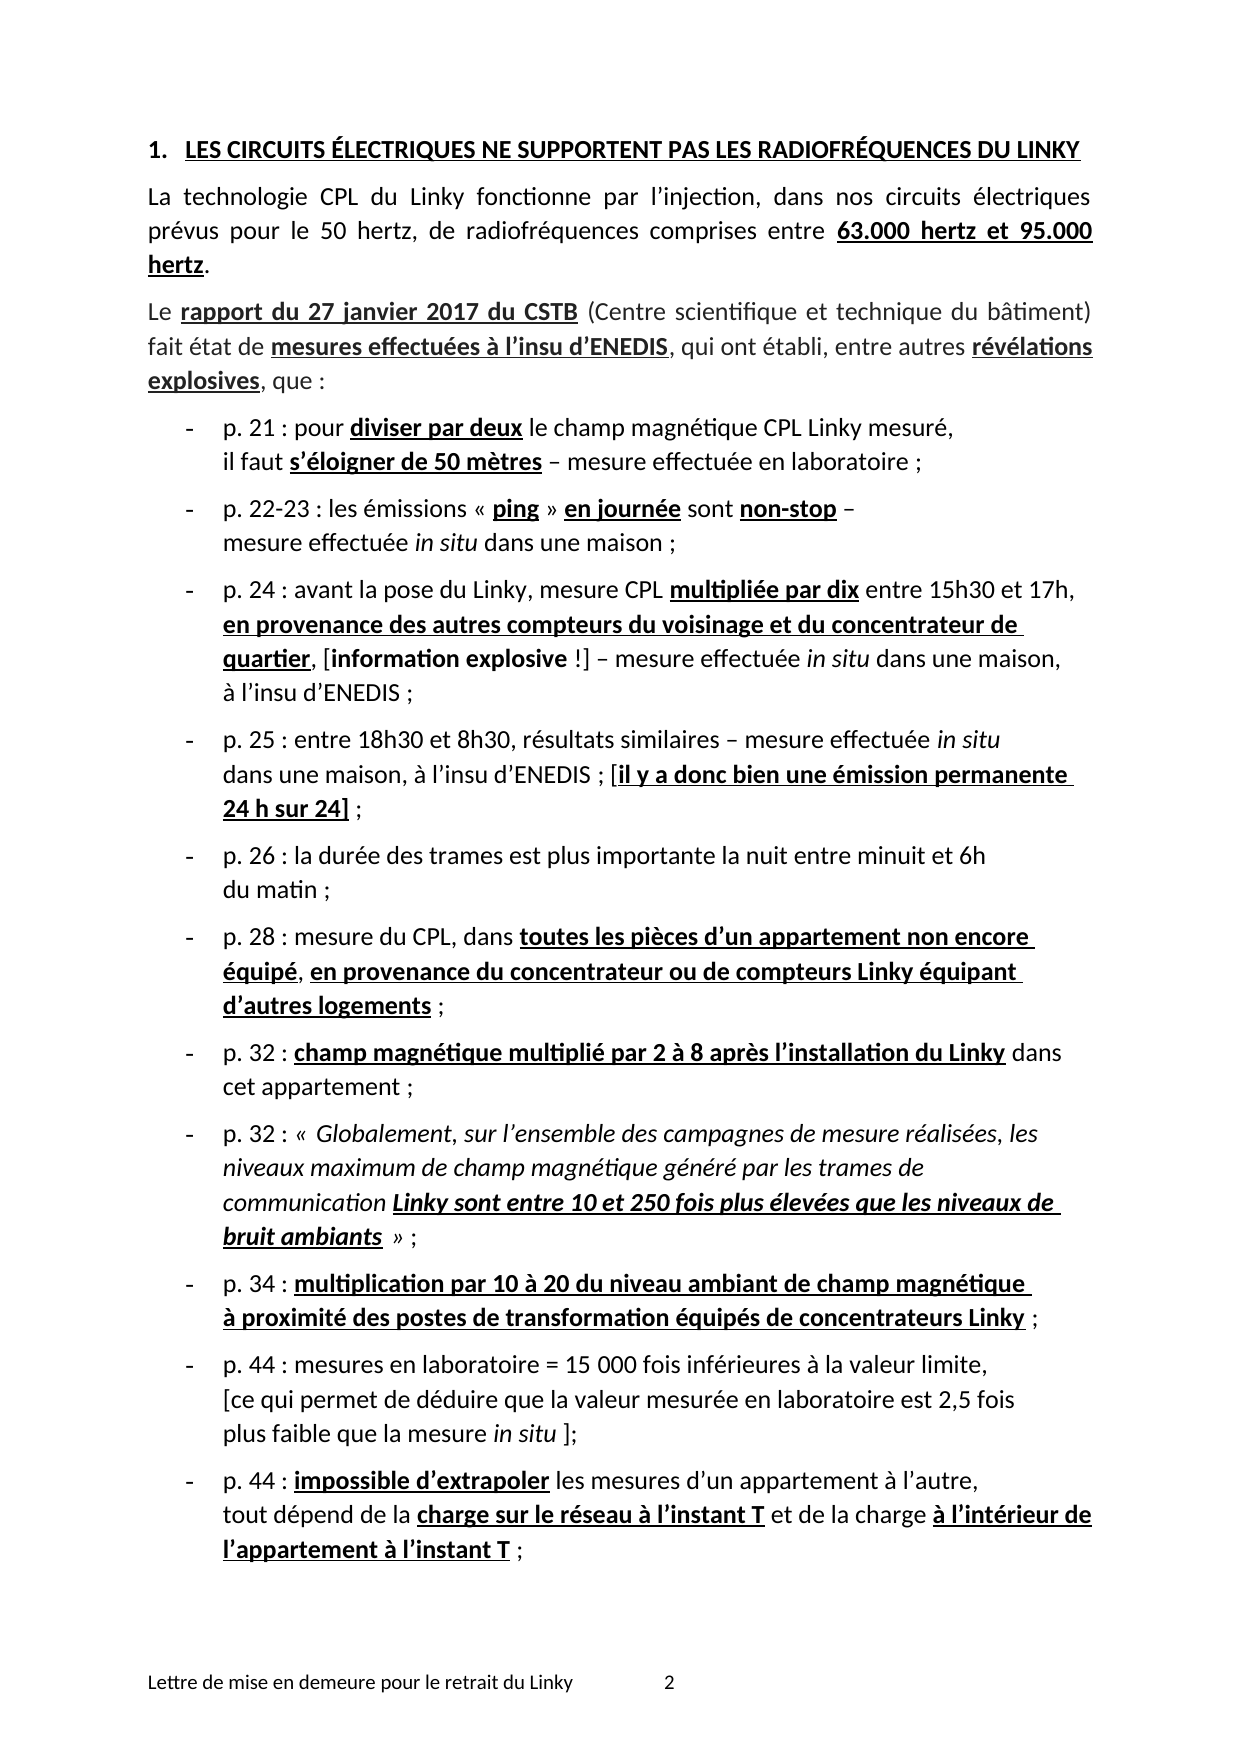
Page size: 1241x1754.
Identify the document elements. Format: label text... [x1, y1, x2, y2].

list p. 26 : la durée des trames est plus importante la nuit entre minuit et 6h du matin ; [185, 837, 1092, 906]
list p. 44 : impossible d’extrapoler les mesures d’un appartement à l’autre, tout dépend de la charge sur le réseau à l’instant T et de la charge à l’intérieur de l’appartement à l’instant T ; [185, 1462, 1092, 1565]
text 1. LES CIRCUITS ÉLECTRIQUES NE SUPPORTENT PAS LES RADIOFRÉQUENCES DU LINKY [148, 131, 1092, 165]
list p. 28 : mesure du CPL, dans toutes les pièces d’un appartement non encore équipé, en provenance du concentrateur ou de compteurs Linky équipant d’autres logements ; [185, 918, 1092, 1021]
list p. 32 : champ magnétique multiplié par 2 à 8 après l’installation du Linky dans cet appartement ; [185, 1034, 1092, 1102]
list p. 32 : « Globalement, sur l’ensemble des campagnes de mesure réalisées, les niveaux maximum de champ magnétique généré par les trames de communication Linky sont entre 10 et 250 fois plus élevées que les niveaux de bruit ambiants » ; [185, 1115, 1092, 1252]
text La technologie CPL du Linky fonctionne par l’injection, dans nos circuits électriques prévus pour le 50 hertz, de radiofréquences comprises entre 63.000 hertz et 95.000 hertz. [148, 177, 1092, 281]
list p. 21 : pour diviser par deux le champ magnétique CPL Linky mesuré, il faut s’éloigner de 50 mètres – mesure effectuée en laboratoire ; [185, 409, 1092, 477]
list p. 34 : multiplication par 10 à 20 du niveau ambiant de champ magnétique à proximité des postes de transformation équipés de concentrateurs Linky ; [185, 1265, 1092, 1334]
list p. 25 : entre 18h30 et 8h30, résultats similaires – mesure effectuée in situ dans une maison, à l’insu d’ENEDIS ; [il y a donc bien une émission permanente 24 h sur 24] ; [185, 721, 1092, 824]
list p. 22-23 : les émissions « ping » en journée sont non-stop – mesure effectuée in situ dans une maison ; [185, 490, 1092, 559]
list p. 24 : avant la pose du Linky, mesure CPL multipliée par dix entre 15h30 et 17h, en provenance des autres compteurs du voisinage et du concentrateur de quartier, [information explosive !] – mesure effectuée in situ dans une maison, à l’insu d’ENEDIS ; [185, 571, 1092, 709]
text Le rapport du 27 janvier 2017 du CSTB (Centre scientifique et technique du bâtiment) fait état de mesures effectuées à l’insu d’ENEDIS, qui ont établi, entre autres révélations explosives, que : [148, 293, 1092, 396]
list p. 44 : mesures en laboratoire = 15 000 fois inférieures à la valeur limite, [ce qui permet de déduire que la valeur mesurée en laboratoire est 2,5 fois plus faible que la mesure in situ ]; [185, 1346, 1092, 1449]
